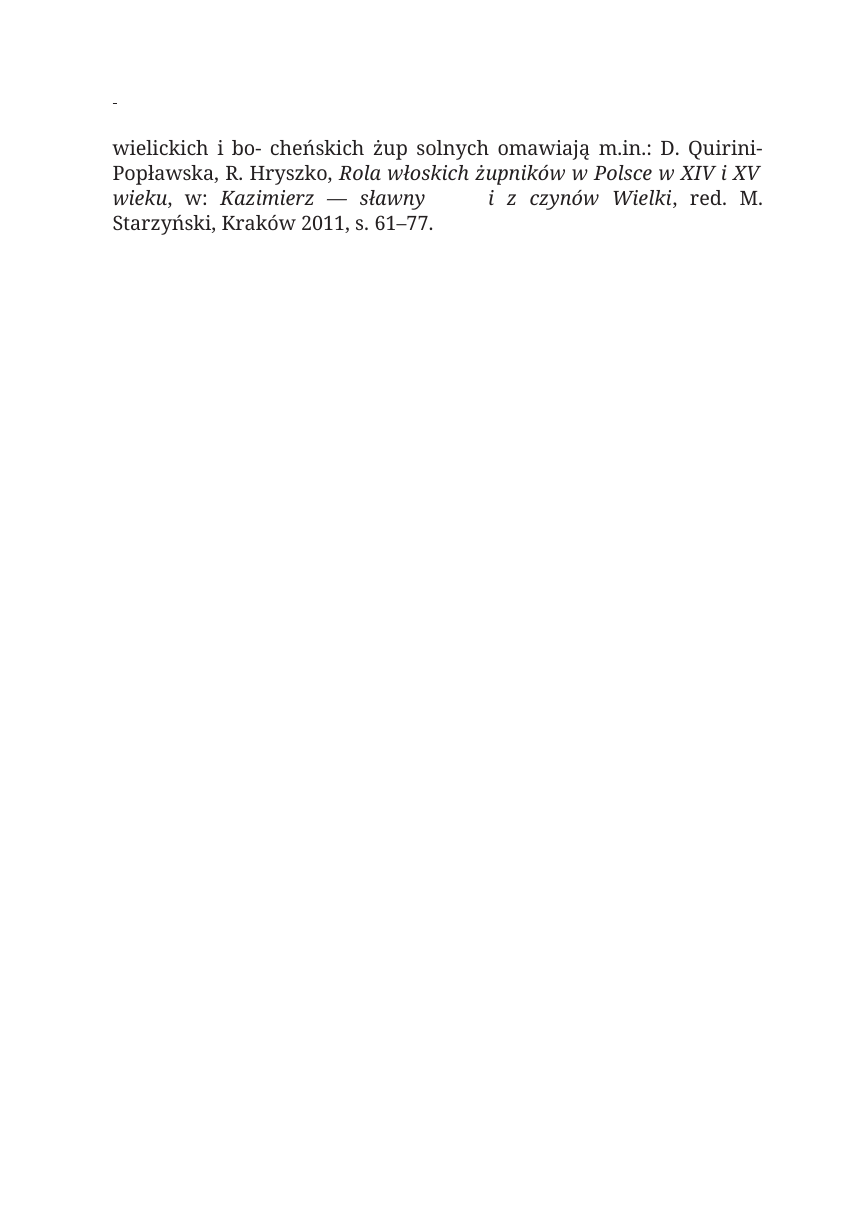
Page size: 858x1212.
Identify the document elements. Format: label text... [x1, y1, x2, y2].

text wielickich i bo- cheńskich żup solnych omawiają m.in.: D. Quirini-Popławska, R. Hryszko, Rola włoskich żupników w Polsce w XIV i XV wieku, w: Kazimierz — sławny i z czynów Wielki, red. M. Starzyński, Kraków 2011, s. 61–77. [112, 136, 763, 236]
